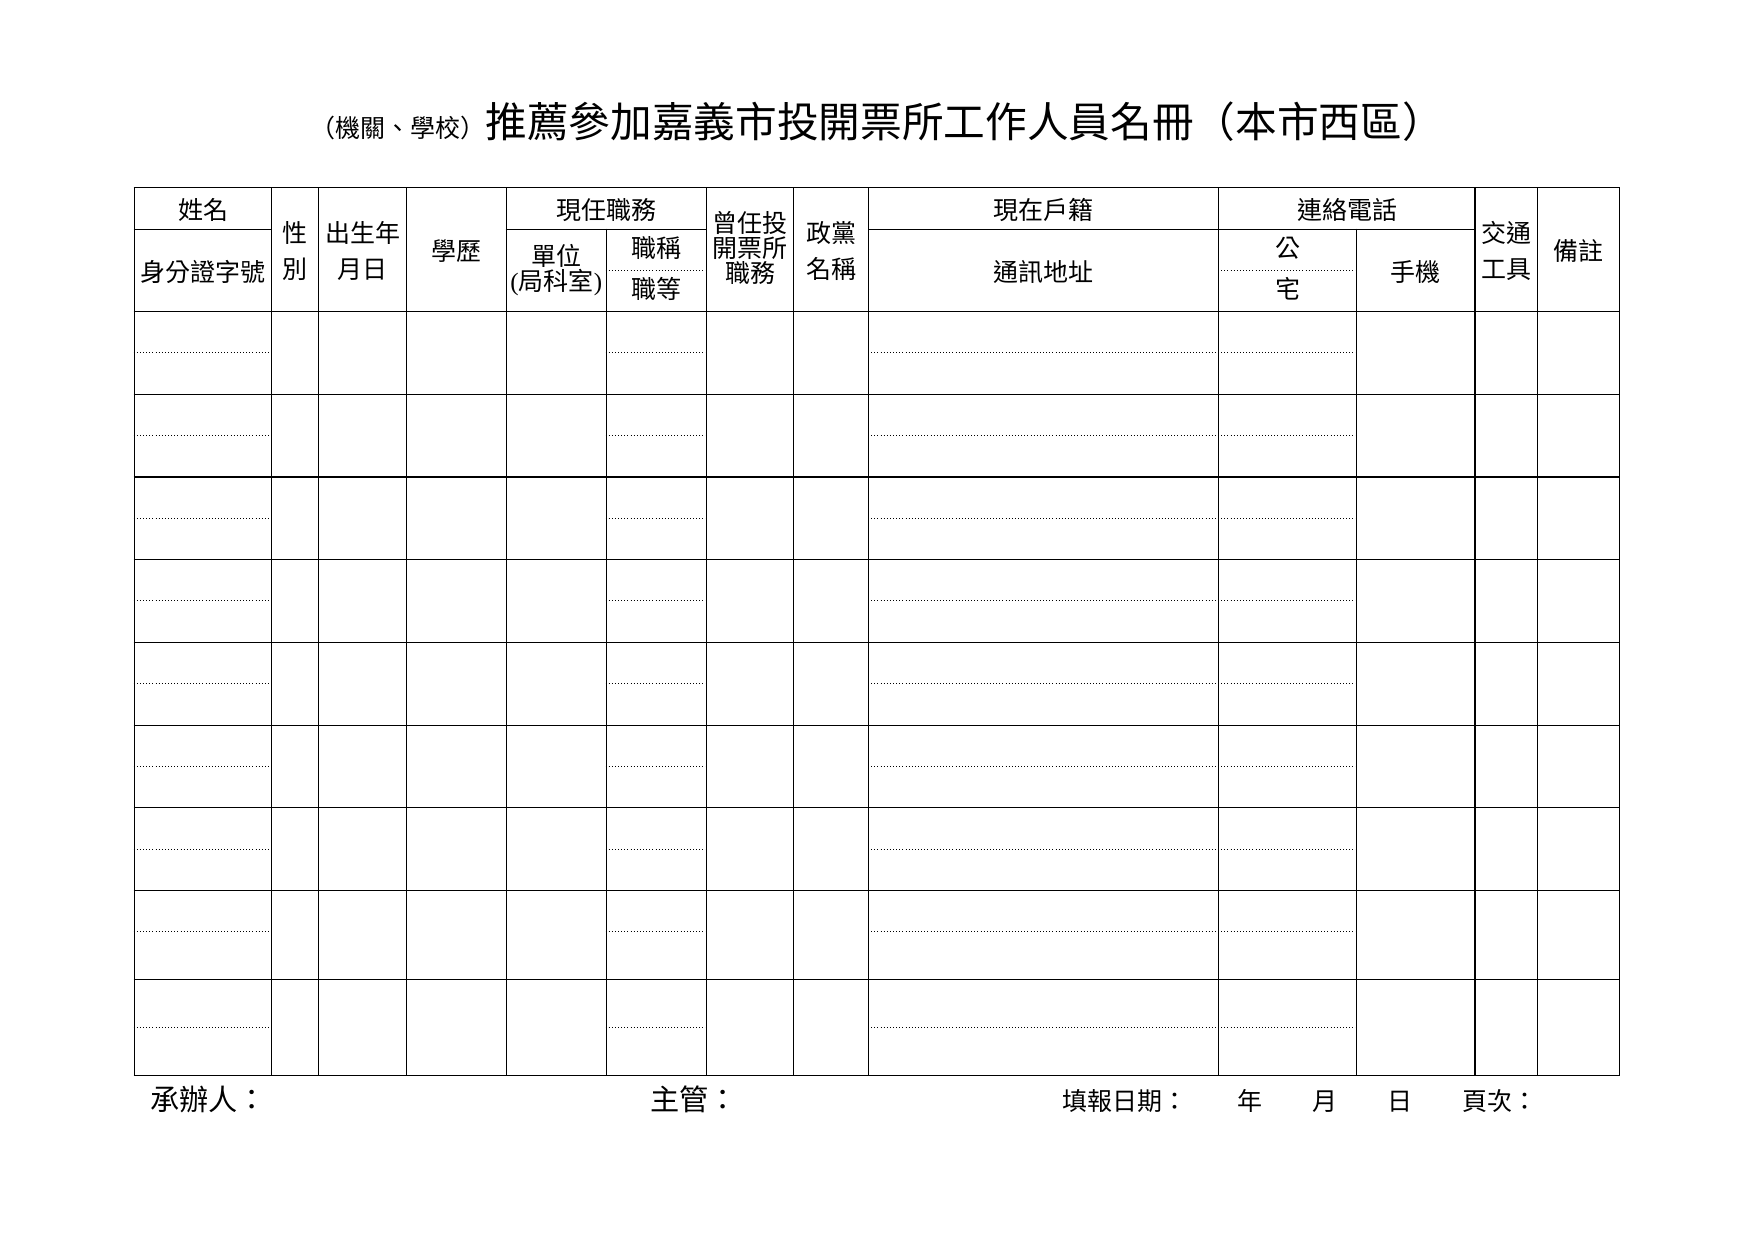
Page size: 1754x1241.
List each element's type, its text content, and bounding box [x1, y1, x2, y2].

table_cell [1538, 980, 1619, 1075]
table_cell [707, 560, 793, 642]
table_cell [319, 726, 406, 807]
table_cell [1219, 766, 1356, 807]
table_header 現在戶籍 [869, 188, 1218, 228]
table_cell [794, 560, 868, 642]
table_cell [407, 891, 506, 979]
table_cell [135, 849, 271, 890]
table_cell [1219, 980, 1356, 1027]
table_cell [1476, 891, 1537, 979]
table_cell [1219, 478, 1356, 518]
table_header 備註 [1538, 188, 1619, 311]
table_cell [869, 766, 1218, 807]
table_cell [1538, 312, 1619, 394]
table_cell [869, 643, 1218, 683]
table_cell [319, 560, 406, 642]
table_cell 職等 [607, 270, 706, 311]
table_cell [869, 726, 1218, 766]
table_header 出生年月日 [319, 188, 406, 311]
table_cell [1476, 726, 1537, 807]
table_cell [135, 435, 271, 476]
table_cell [1219, 726, 1356, 766]
table_cell [1476, 312, 1537, 394]
table_cell [1219, 808, 1356, 848]
table_cell [869, 518, 1218, 559]
text 承辦人： 主管： 填報日期： 年 月 日 頁次： [150, 1076, 1604, 1118]
table_cell [1219, 1027, 1356, 1075]
table_cell [1219, 643, 1356, 683]
table_cell [1219, 435, 1356, 476]
table_cell [1476, 478, 1537, 559]
table_cell [607, 1027, 706, 1075]
table_cell [1538, 560, 1619, 642]
table_cell [794, 478, 868, 559]
table_cell [135, 683, 271, 724]
table_cell 身分證字號 [135, 230, 271, 311]
table_cell [607, 560, 706, 600]
table_cell [135, 931, 271, 979]
table_cell [407, 312, 506, 394]
table_cell [1476, 395, 1537, 476]
table_cell [1219, 312, 1356, 352]
table_cell [869, 891, 1218, 931]
table_cell [794, 980, 868, 1075]
table_cell [707, 808, 793, 890]
table_cell [272, 643, 318, 724]
table_cell [135, 643, 271, 683]
table_cell [794, 726, 868, 807]
table_cell [407, 643, 506, 724]
table_cell [707, 891, 793, 979]
table_cell [507, 808, 606, 890]
table_header 姓名 [135, 188, 271, 228]
table_cell [607, 849, 706, 890]
table_cell [319, 643, 406, 724]
table_cell [272, 980, 318, 1075]
table_cell [319, 395, 406, 476]
table_cell [1357, 891, 1474, 979]
table_cell [272, 560, 318, 642]
table_cell [607, 643, 706, 683]
table_cell 宅 [1219, 270, 1356, 311]
table_cell 手機 [1357, 230, 1474, 311]
table_cell [1357, 478, 1474, 559]
table_cell [1357, 980, 1474, 1075]
table_cell [272, 808, 318, 890]
table_cell [1219, 600, 1356, 642]
table_cell [1476, 980, 1537, 1075]
table_cell [272, 891, 318, 979]
table_cell [272, 312, 318, 394]
table_cell [1357, 560, 1474, 642]
table_cell [507, 478, 606, 559]
table_cell [407, 726, 506, 807]
table_cell [794, 395, 868, 476]
table_cell [1476, 808, 1537, 890]
table_cell [1357, 808, 1474, 890]
table_cell [869, 1027, 1218, 1075]
table_cell [507, 980, 606, 1075]
table_cell [607, 395, 706, 435]
table_cell [607, 518, 706, 559]
table_cell [407, 395, 506, 476]
table_header 政黨 名稱 [794, 188, 868, 311]
table_cell [869, 435, 1218, 476]
table_cell [869, 560, 1218, 600]
table_cell [794, 891, 868, 979]
table_cell [135, 766, 271, 807]
table_cell [319, 891, 406, 979]
table_cell [607, 726, 706, 766]
table_cell [135, 980, 271, 1027]
table_cell [794, 312, 868, 394]
table_cell [135, 312, 271, 352]
table_cell [135, 600, 271, 642]
table_cell [1357, 643, 1474, 724]
table_cell [1538, 891, 1619, 979]
table_cell [1538, 395, 1619, 476]
table_cell [707, 643, 793, 724]
table_cell [319, 808, 406, 890]
table_header 曾任投開票所職務 [707, 188, 793, 311]
table_cell [869, 683, 1218, 724]
table_cell [607, 312, 706, 352]
table_cell [607, 808, 706, 848]
table_cell [1219, 891, 1356, 931]
table_cell [607, 683, 706, 724]
table_cell [869, 849, 1218, 890]
table_cell [1219, 395, 1356, 435]
table_cell [607, 766, 706, 807]
table_cell [135, 726, 271, 766]
table_cell [1538, 726, 1619, 807]
table_cell [607, 891, 706, 931]
table_cell 公 [1219, 230, 1356, 270]
table_cell [869, 600, 1218, 642]
table_cell [407, 478, 506, 559]
table_cell [869, 312, 1218, 352]
table_header 連絡電話 [1219, 188, 1474, 228]
table_cell [135, 808, 271, 848]
table_cell [319, 980, 406, 1075]
table_cell [1357, 395, 1474, 476]
table_cell [1357, 726, 1474, 807]
table_cell [707, 312, 793, 394]
table_cell 單位 (局科室) [507, 230, 606, 311]
table_cell [272, 726, 318, 807]
table_cell [1476, 643, 1537, 724]
table_cell [272, 395, 318, 476]
table_cell [1219, 518, 1356, 559]
table_cell [1219, 849, 1356, 890]
table_cell 通訊地址 [869, 230, 1218, 311]
table_cell [1538, 808, 1619, 890]
table_cell [507, 726, 606, 807]
table_cell [869, 352, 1218, 394]
table_cell [869, 980, 1218, 1027]
table_cell [869, 395, 1218, 435]
table_cell [507, 560, 606, 642]
table_cell [135, 395, 271, 435]
table_cell [607, 478, 706, 518]
table_cell [707, 478, 793, 559]
table_cell [794, 643, 868, 724]
table_cell [135, 891, 271, 931]
table_header 性別 [272, 188, 318, 311]
table_header 現任職務 [507, 188, 706, 228]
table_cell [407, 560, 506, 642]
table_cell [407, 980, 506, 1075]
table_cell [869, 808, 1218, 848]
table_cell [607, 435, 706, 476]
table_cell [135, 518, 271, 559]
table_cell [607, 980, 706, 1027]
table_cell [407, 808, 506, 890]
table_cell [1476, 560, 1537, 642]
table_cell [507, 891, 606, 979]
table_cell [1219, 352, 1356, 394]
table_cell [1357, 312, 1474, 394]
table_cell [135, 560, 271, 600]
table_cell [1219, 683, 1356, 724]
table_cell [135, 352, 271, 394]
table_cell [507, 643, 606, 724]
table_cell [607, 600, 706, 642]
table_cell [869, 478, 1218, 518]
table_cell [607, 931, 706, 979]
table_cell [507, 395, 606, 476]
table_cell 職稱 [607, 230, 706, 270]
table_cell [869, 931, 1218, 979]
table_header 學歷 [407, 188, 506, 311]
table_cell [319, 478, 406, 559]
table_cell [135, 1027, 271, 1075]
table_cell [507, 312, 606, 394]
table_cell [607, 352, 706, 394]
table_cell [1538, 478, 1619, 559]
table_header 交通工具 [1476, 188, 1537, 311]
table_cell [319, 312, 406, 394]
table_cell [707, 980, 793, 1075]
table_cell [1538, 643, 1619, 724]
table_cell [707, 726, 793, 807]
table_cell [794, 808, 868, 890]
table_cell [707, 395, 793, 476]
table_cell [272, 478, 318, 559]
table_cell [1219, 560, 1356, 600]
table_cell [1219, 931, 1356, 979]
table_cell [135, 478, 271, 518]
